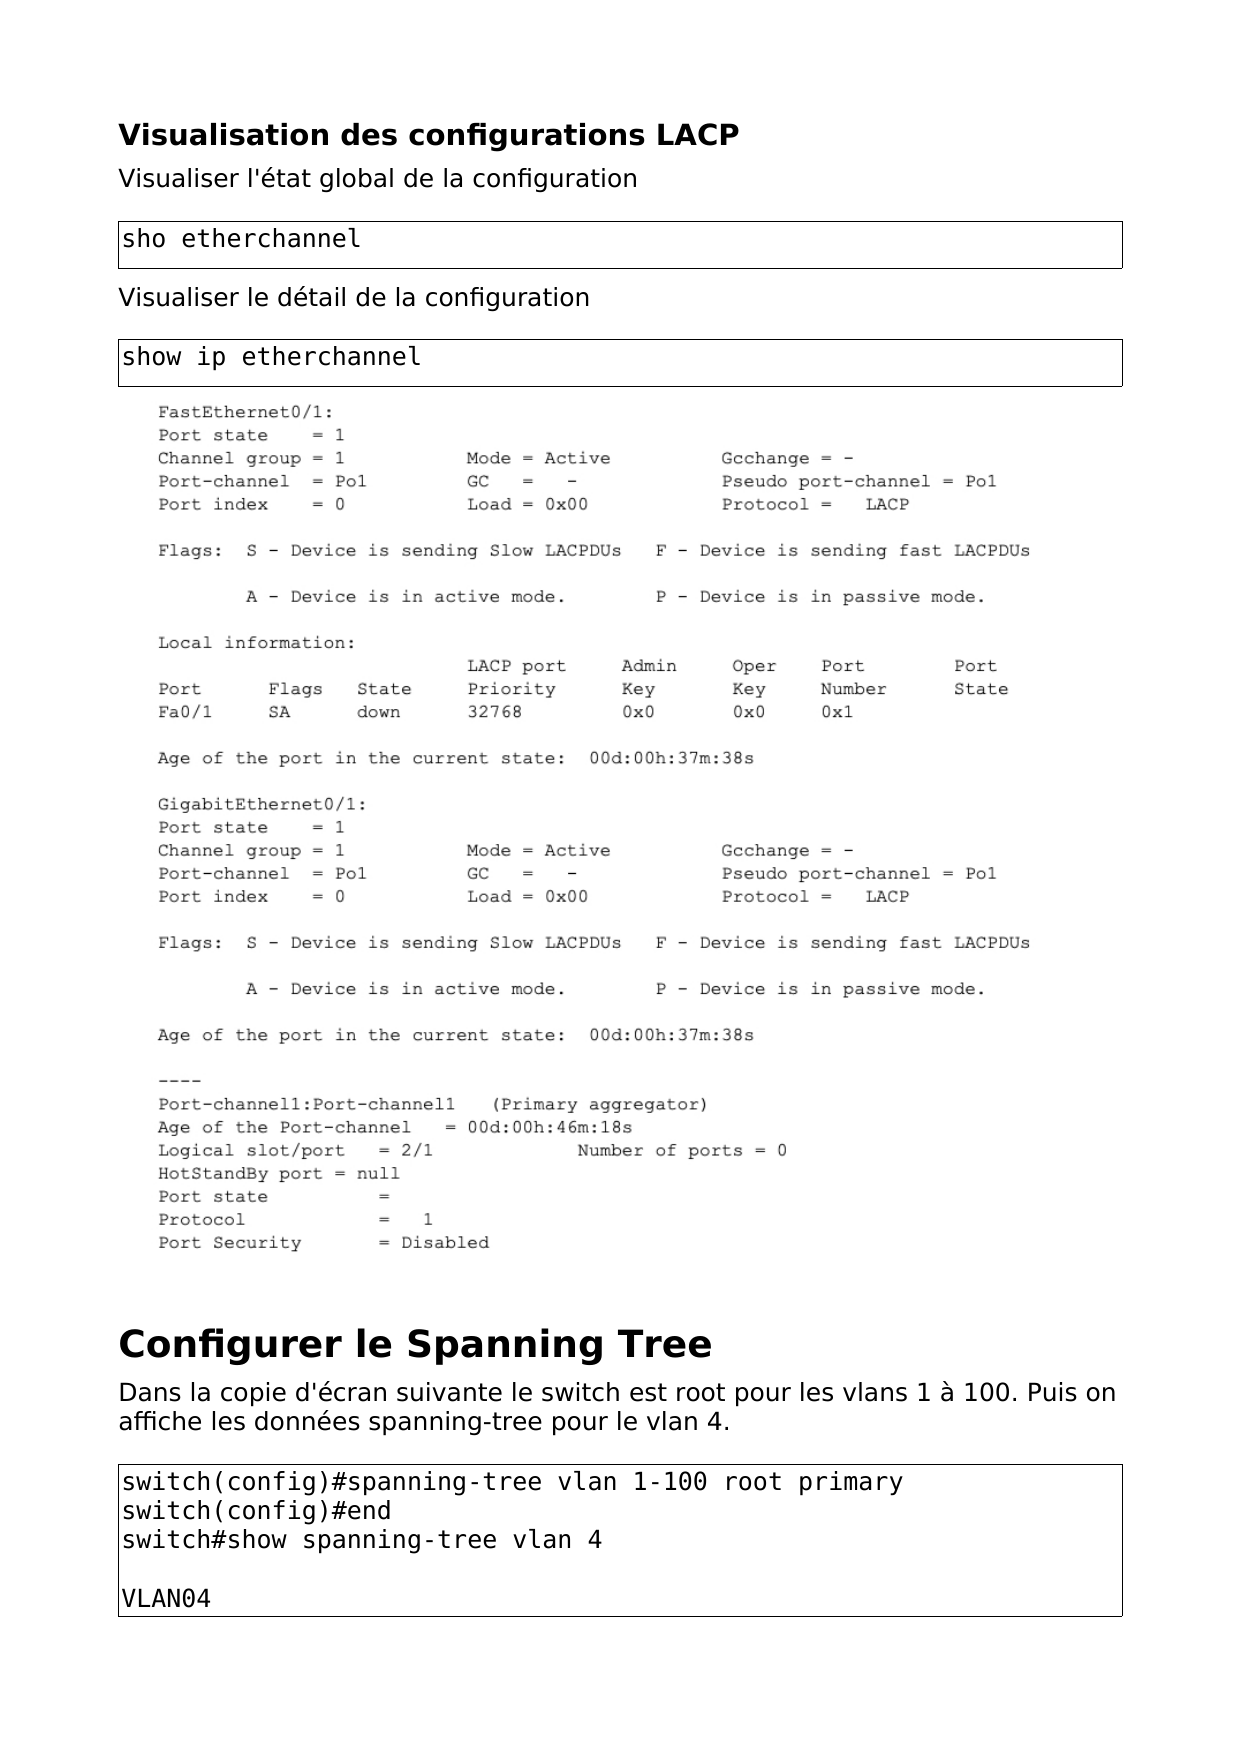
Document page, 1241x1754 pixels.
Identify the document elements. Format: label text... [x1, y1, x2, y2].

text Visualiser l'état global de la configuration [118, 164, 1122, 194]
picture [151, 401, 1089, 1256]
subtitle Configurer le Spanning Tree [118, 1322, 1122, 1366]
table_header show ip etherchannel [119, 340, 1122, 386]
table_header switch(config)#spanning-tree vlan 1-100 root primary switch(config)#end switch#show spanning-tree vlan 4 VLAN04 [119, 1465, 1122, 1616]
table_header sho etherchannel [119, 222, 1122, 268]
subtitle Visualisation des configurations LACP [118, 118, 1122, 152]
text Dans la copie d'écran suivante le switch est root pour les vlans 1 à 100. Puis on affiche les données spanning-tree pour le vlan 4. [118, 1378, 1122, 1437]
text Visualiser le détail de la configuration [118, 283, 1122, 312]
